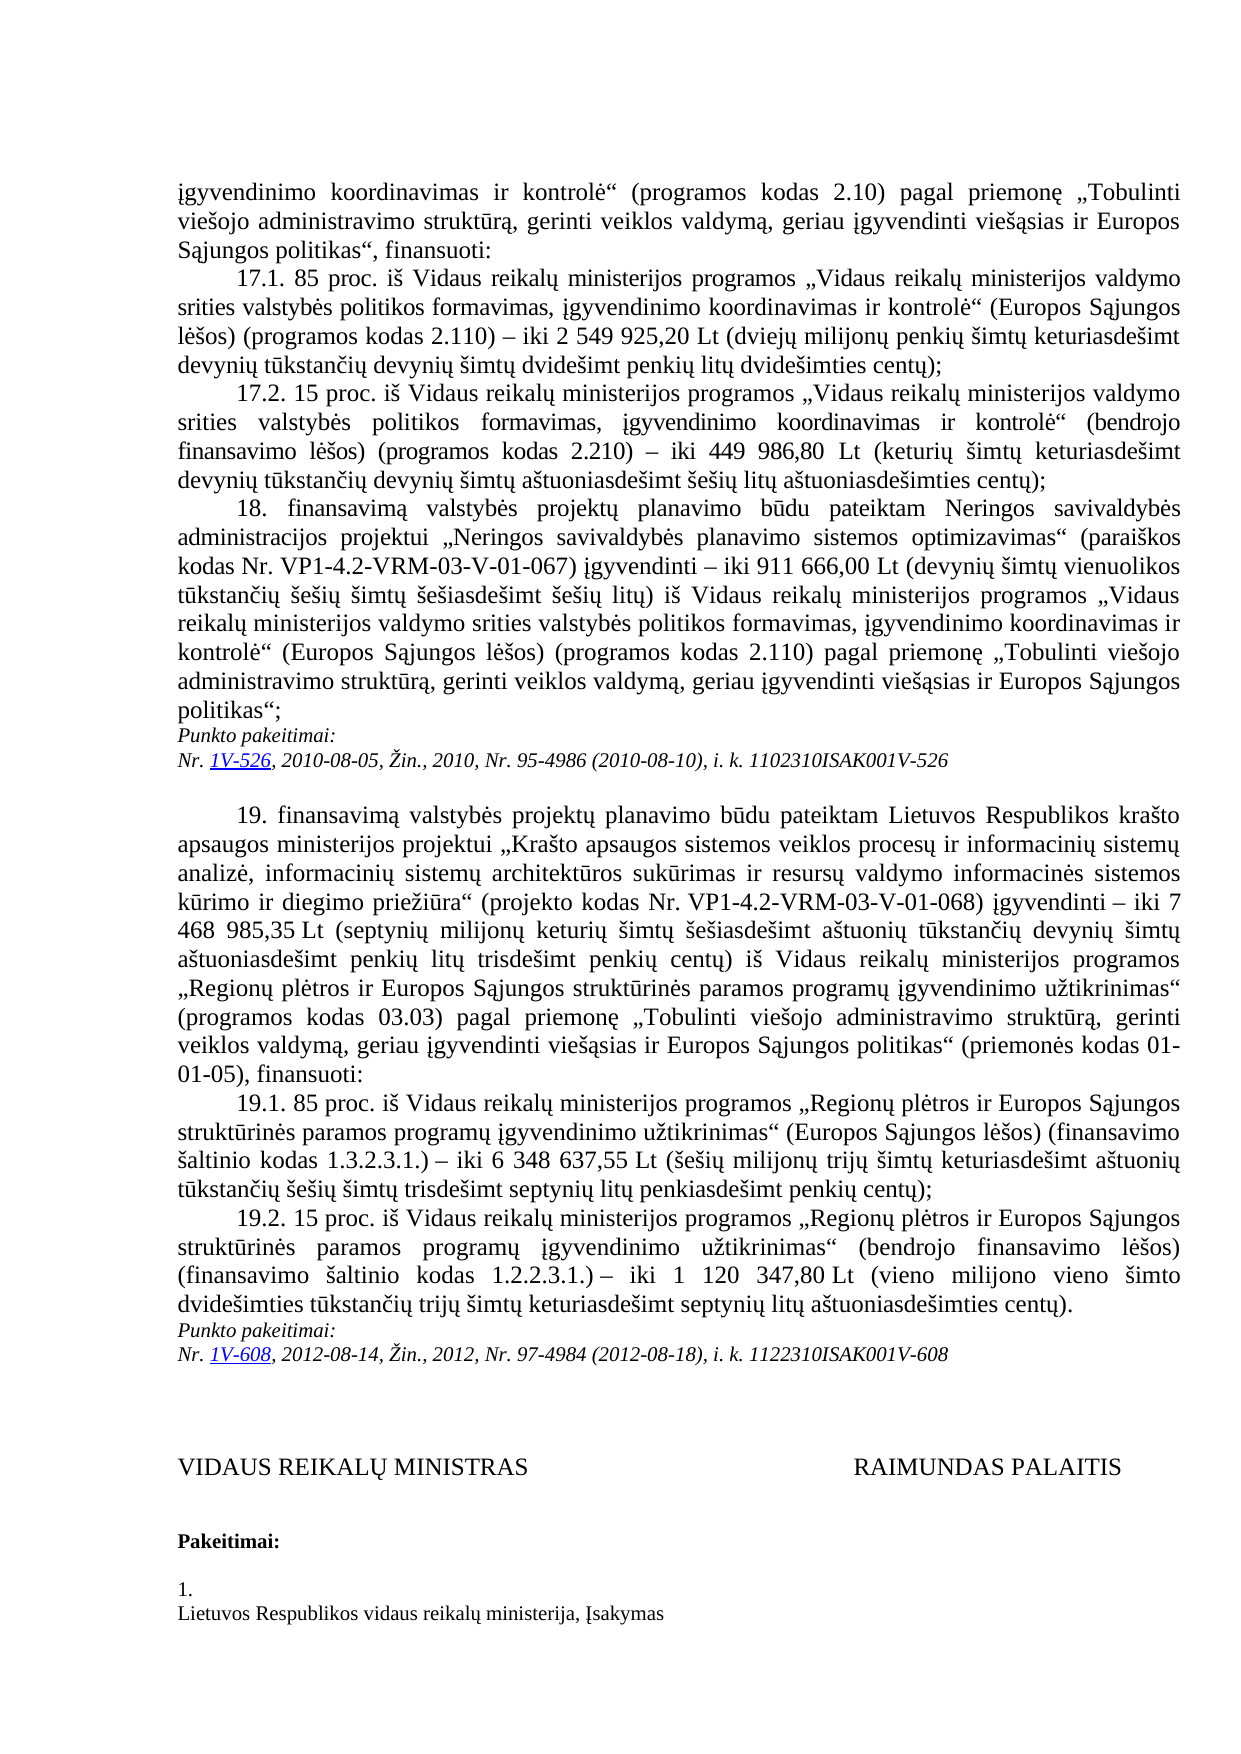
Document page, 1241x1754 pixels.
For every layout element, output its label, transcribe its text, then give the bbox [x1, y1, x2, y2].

text Vidaus reikalų ministras Raimundas Palaitis [177, 1452, 1181, 1481]
text 19.1. 85 proc. iš Vidaus reikalų ministerijos programos „Regionų plėtros ir Europos Sąjungos struktūrinės paramos programų įgyvendinimo užtikrinimas“ (Europos Sąjungos lėšos) (finansavimo šaltinio kodas 1.3.2.3.1.) – iki 6 348 637,55 Lt (šešių milijonų trijų šimtų keturiasdešimt aštuonių tūkstančių šešių šimtų trisdešimt septynių litų penkiasdešimt penkių centų); [177, 1088, 1181, 1203]
text 19. finansavimą valstybės projektų planavimo būdu pateiktam Lietuvos Respublikos krašto apsaugos ministerijos projektui „Krašto apsaugos sistemos veiklos procesų ir informacinių sistemų analizė, informacinių sistemų architektūros sukūrimas ir resursų valdymo informacinės sistemos kūrimo ir diegimo priežiūra“ (projekto kodas Nr. VP1-4.2-VRM-03-V-01-068) įgyvendinti – iki 7 468 985,35 Lt (septynių milijonų keturių šimtų šešiasdešimt aštuonių tūkstančių devynių šimtų aštuoniasdešimt penkių litų trisdešimt penkių centų) iš Vidaus reikalų ministerijos programos „Regionų plėtros ir Europos Sąjungos struktūrinės paramos programų įgyvendinimo užtikrinimas“ (programos kodas 03.03) pagal priemonę „Tobulinti viešojo administravimo struktūrą, gerinti veiklos valdymą, geriau įgyvendinti viešąsias ir Europos Sąjungos politikas“ (priemonės kodas 01-01-05), finansuoti: [177, 800, 1181, 1088]
text Punkto pakeitimai: [177, 1318, 1181, 1342]
text 17.2. 15 proc. iš Vidaus reikalų ministerijos programos „Vidaus reikalų ministerijos valdymo srities valstybės politikos formavimas, įgyvendinimo koordinavimas ir kontrolė“ (bendrojo finansavimo lėšos) (programos kodas 2.210) – iki 449 986,80 Lt (keturių šimtų keturiasdešimt devynių tūkstančių devynių šimtų aštuoniasdešimt šešių litų aštuoniasdešimties centų); [177, 378, 1181, 493]
text Lietuvos Respublikos vidaus reikalų ministerija, Įsakymas [177, 1601, 1181, 1625]
text 19.2. 15 proc. iš Vidaus reikalų ministerijos programos „Regionų plėtros ir Europos Sąjungos struktūrinės paramos programų įgyvendinimo užtikrinimas“ (bendrojo finansavimo lėšos) (finansavimo šaltinio kodas 1.2.2.3.1.) – iki 1 120 347,80 Lt (vieno milijono vieno šimto dvidešimties tūkstančių trijų šimtų keturiasdešimt septynių litų aštuoniasdešimties centų). [177, 1203, 1181, 1318]
text įgyvendinimo koordinavimas ir kontrolė“ (programos kodas 2.10) pagal priemonę „Tobulinti viešojo administravimo struktūrą, gerinti veiklos valdymą, geriau įgyvendinti viešąsias ir Europos Sąjungos politikas“, finansuoti: [177, 177, 1181, 263]
text 18. finansavimą valstybės projektų planavimo būdu pateiktam Neringos savivaldybės administracijos projektui „Neringos savivaldybės planavimo sistemos optimizavimas“ (paraiškos kodas Nr. VP1-4.2-VRM-03-V-01-067) įgyvendinti – iki 911 666,00 Lt (devynių šimtų vienuolikos tūkstančių šešių šimtų šešiasdešimt šešių litų) iš Vidaus reikalų ministerijos programos „Vidaus reikalų ministerijos valdymo srities valstybės politikos formavimas, įgyvendinimo koordinavimas ir kontrolė“ (Europos Sąjungos lėšos) (programos kodas 2.110) pagal priemonę „Tobulinti viešojo administravimo struktūrą, gerinti veiklos valdymą, geriau įgyvendinti viešąsias ir Europos Sąjungos politikas“; [177, 493, 1181, 723]
text 17.1. 85 proc. iš Vidaus reikalų ministerijos programos „Vidaus reikalų ministerijos valdymo srities valstybės politikos formavimas, įgyvendinimo koordinavimas ir kontrolė“ (Europos Sąjungos lėšos) (programos kodas 2.110) – iki 2 549 925,20 Lt (dviejų milijonų penkių šimtų keturiasdešimt devynių tūkstančių devynių šimtų dvidešimt penkių litų dvidešimties centų); [177, 263, 1181, 378]
text Nr. 1V-608, 2012-08-14, Žin., 2012, Nr. 97-4984 (2012-08-18), i. k. 1122310ISAK001V-608 [177, 1342, 1181, 1366]
text Punkto pakeitimai: [177, 723, 1181, 747]
text Nr. 1V-526, 2010-08-05, Žin., 2010, Nr. 95-4986 (2010-08-10), i. k. 1102310ISAK001V-526 [177, 747, 1181, 772]
text 1. [177, 1577, 1181, 1601]
text Pakeitimai: [177, 1529, 1181, 1553]
